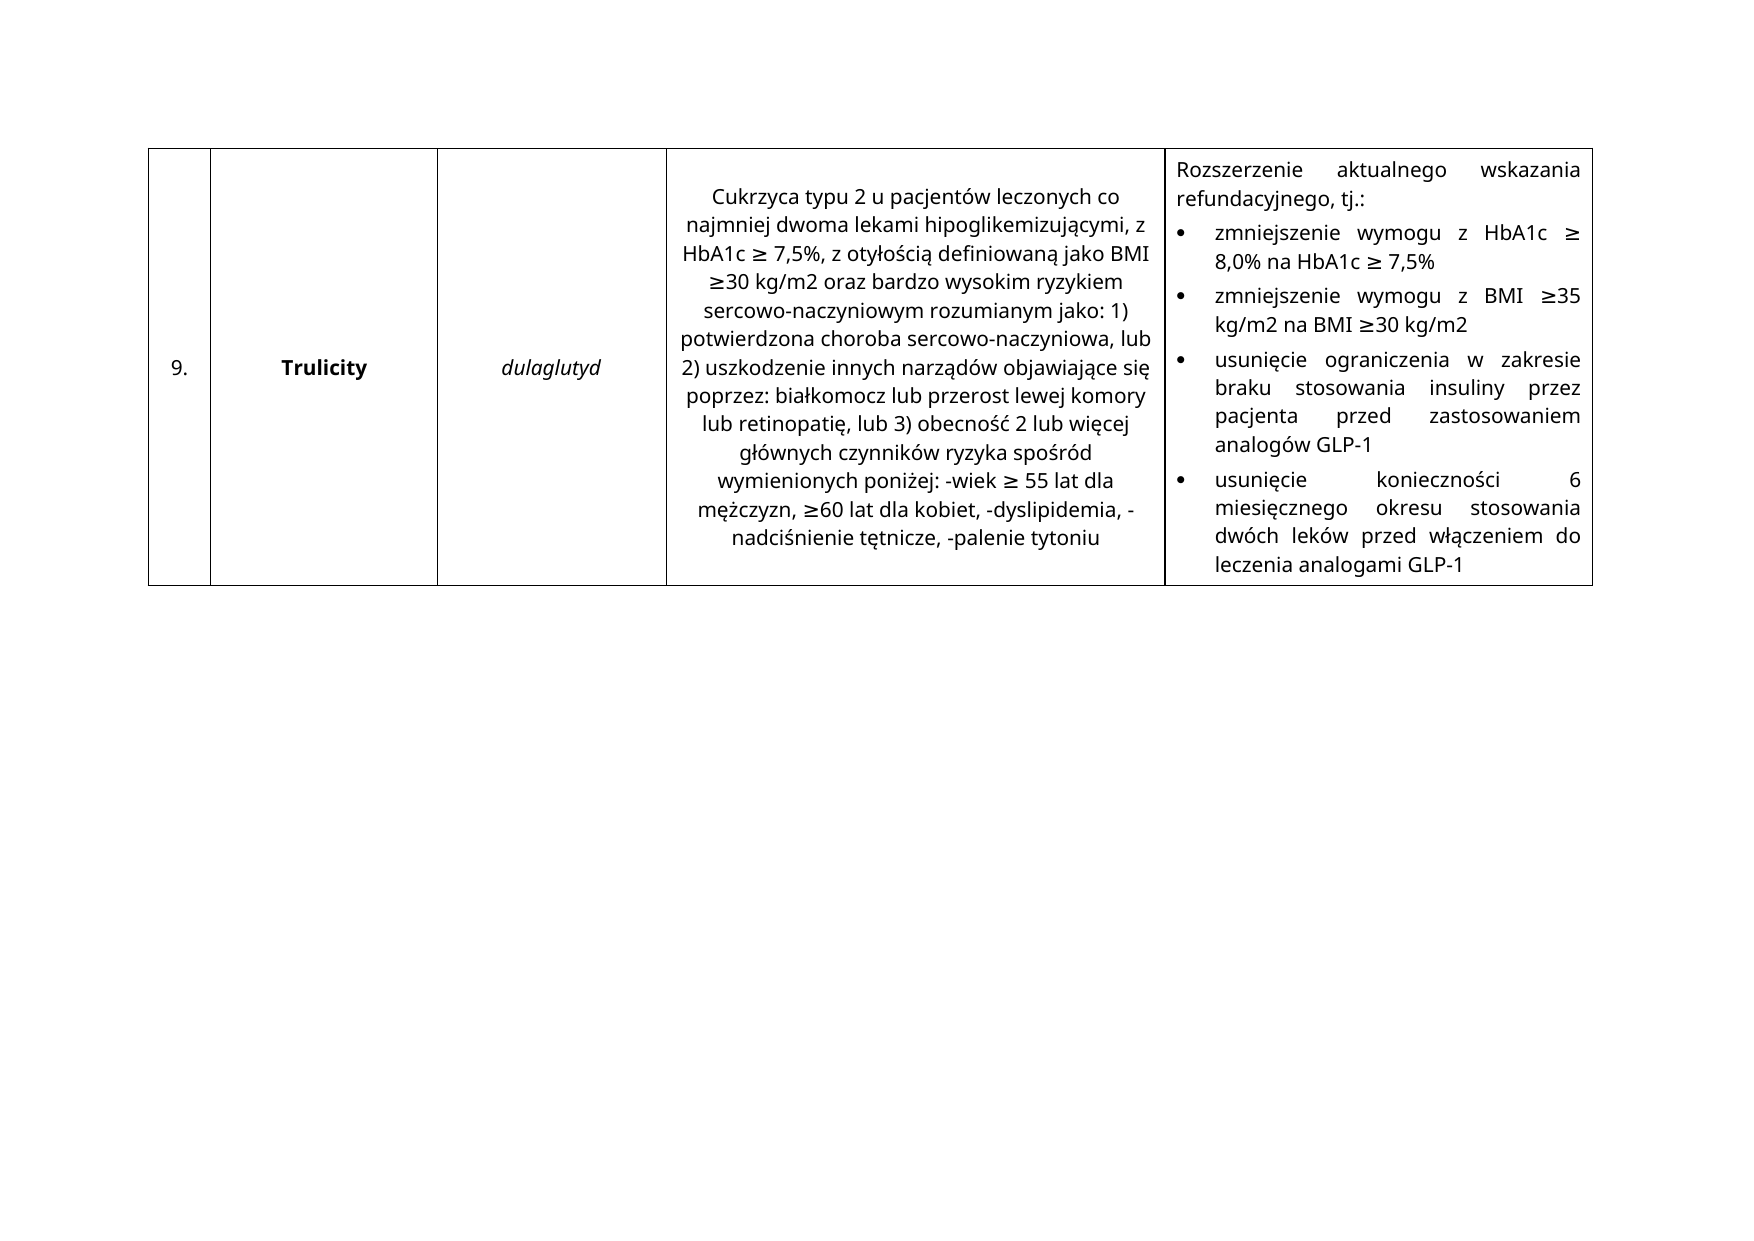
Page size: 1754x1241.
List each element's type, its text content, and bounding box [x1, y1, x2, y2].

table_cell Rozszerzenie aktualnego wskazania refundacyjnego, tj.: zmniejszenie wymogu z HbA1c ≥ 8,0% na HbA1c ≥ 7,5% zmniejszenie wymogu z BMI ≥35 kg/m2 na BMI ≥30 kg/m2 usunięcie ograniczenia w zakresie braku stosowania insuliny przez pacjenta przed zastosowaniem analogów GLP-1 usunięcie konieczności 6 miesięcznego okresu stosowania dwóch leków przed włączeniem do leczenia analogami GLP-1 [1166, 149, 1592, 585]
table_cell Trulicity [211, 149, 437, 585]
table_cell 9. [149, 149, 210, 585]
table_cell dulaglutyd [438, 149, 666, 585]
table_cell Cukrzyca typu 2 u pacjentów leczonych co najmniej dwoma lekami hipoglikemizującymi, z HbA1c ≥ 7,5%, z otyłością definiowaną jako BMI ≥30 kg/m2 oraz bardzo wysokim ryzykiem sercowo-naczyniowym rozumianym jako: 1) potwierdzona choroba sercowo-naczyniowa, lub 2) uszkodzenie innych narządów objawiające się poprzez: białkomocz lub przerost lewej komory lub retinopatię, lub 3) obecność 2 lub więcej głównych czynników ryzyka spośród wymienionych poniżej: -wiek ≥ 55 lat dla mężczyzn, ≥60 lat dla kobiet, -dyslipidemia, -nadciśnienie tętnicze, -palenie tytoniu [667, 149, 1164, 585]
